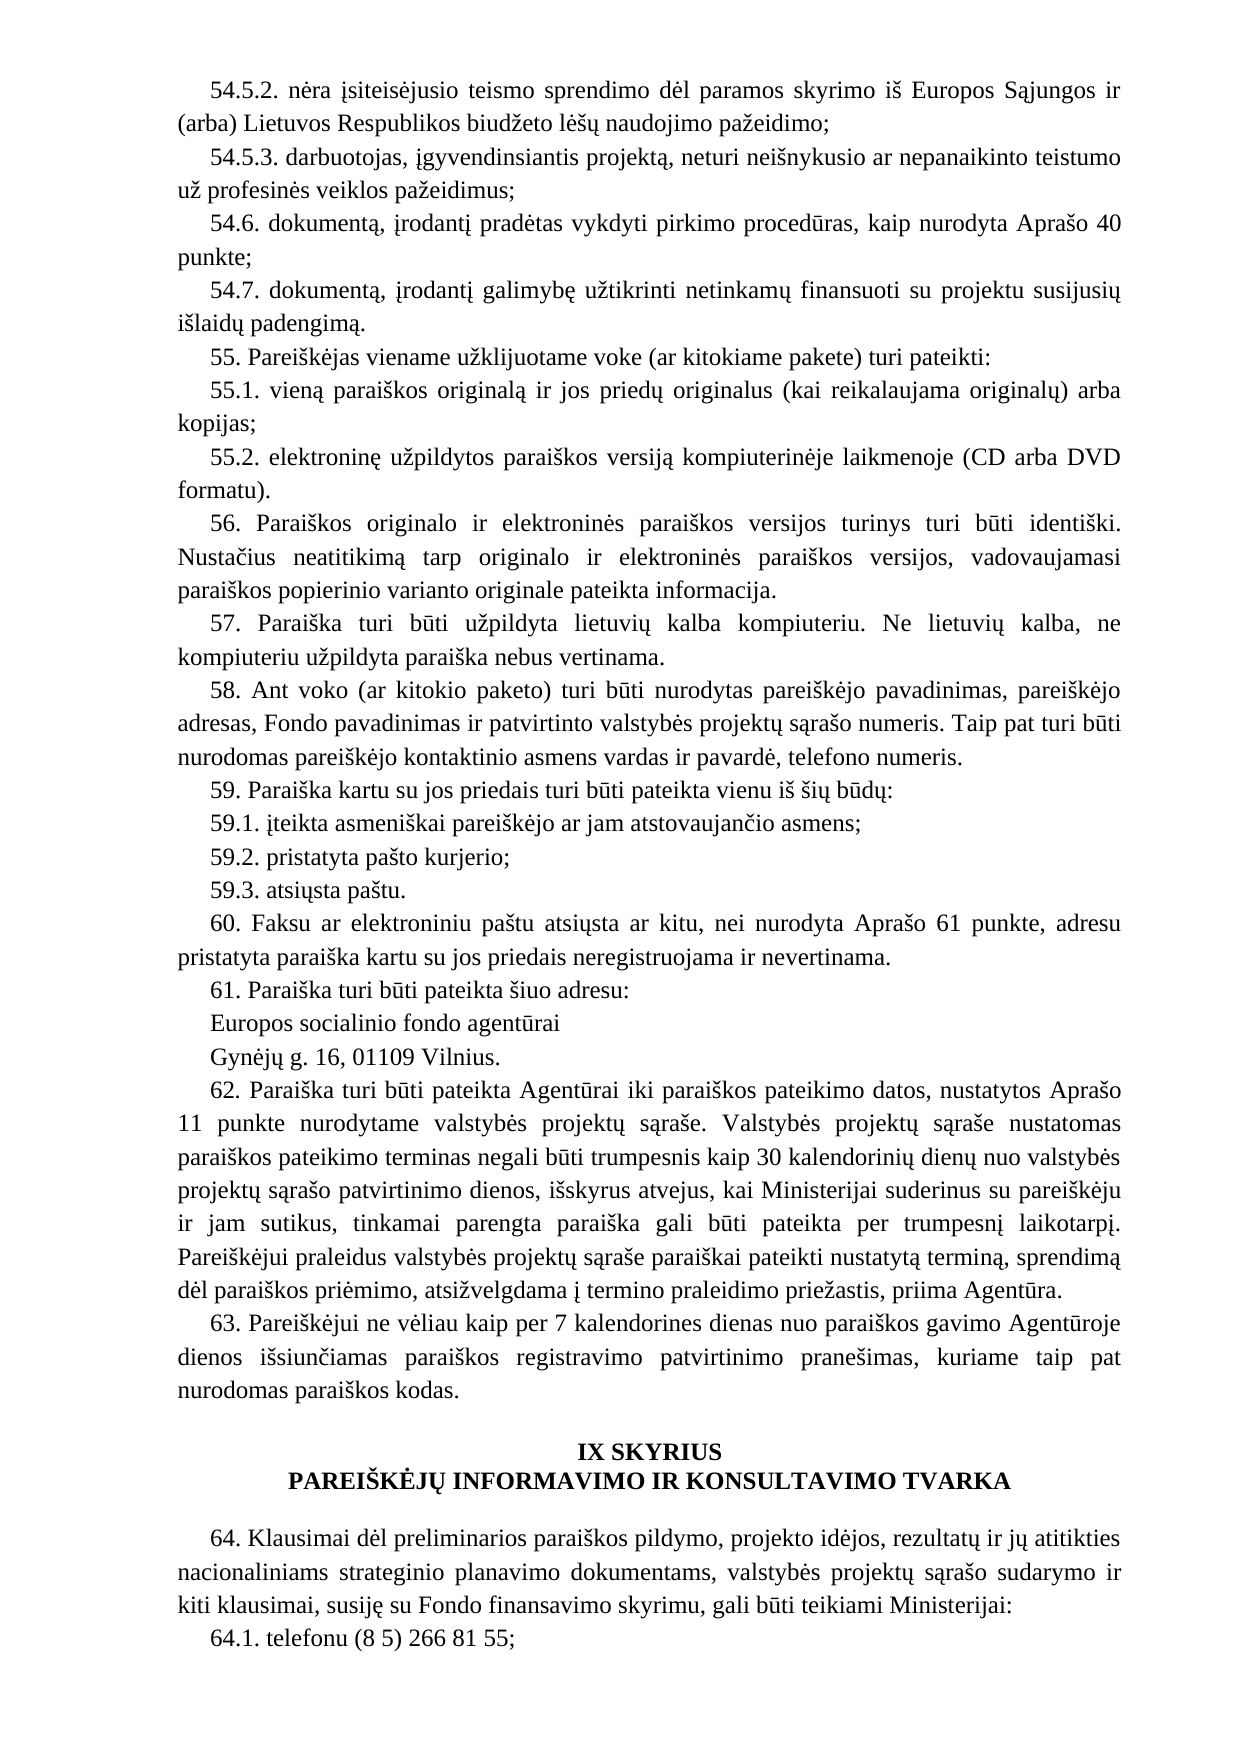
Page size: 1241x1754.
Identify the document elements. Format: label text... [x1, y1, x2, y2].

text 54.5.3. darbuotojas, įgyvendinsiantis projektą, neturi neišnykusio ar nepanaikinto teistumo už profesinės veiklos pažeidimus; [177, 142, 1122, 204]
text 62. Paraiška turi būti pateikta Agentūrai iki paraiškos pateikimo datos, nustatytos Aprašo 11 punkte nurodytame valstybės projektų sąraše. Valstybės projektų sąraše nustatomas paraiškos pateikimo terminas negali būti trumpesnis kaip 30 kalendorinių dienų nuo valstybės projektų sąrašo patvirtinimo dienos, išskyrus atvejus, kai Ministerijai suderinus su pareiškėju ir jam sutikus, tinkamai parengta paraiška gali būti pateikta per trumpesnį laikotarpį. Pareiškėjui praleidus valstybės projektų sąraše paraiškai pateikti nustatytą terminą, sprendimą dėl paraiškos priėmimo, atsižvelgdama į termino praleidimo priežastis, priima Agentūra. [177, 1075, 1122, 1304]
text 55.2. elektroninę užpildytos paraiškos versiją kompiuterinėje laikmenoje (CD arba DVD formatu). [177, 442, 1122, 504]
text 59. Paraiška kartu su jos priedais turi būti pateikta vienu iš šių būdų: [177, 775, 1122, 804]
text Europos socialinio fondo agentūrai [177, 1008, 1122, 1037]
text iX SKYRIUS [177, 1437, 1122, 1466]
text 64. Klausimai dėl preliminarios paraiškos pildymo, projekto idėjos, rezultatų ir jų atitikties nacionaliniams strateginio planavimo dokumentams, valstybės projektų sąrašo sudarymo ir kiti klausimai, susiję su Fondo finansavimo skyrimu, gali būti teikiami Ministerijai: [177, 1523, 1122, 1619]
text 61. Paraiška turi būti pateikta šiuo adresu: [177, 975, 1122, 1004]
text 56. Paraiškos originalo ir elektroninės paraiškos versijos turinys turi būti identiški. Nustačius neatitikimą tarp originalo ir elektroninės paraiškos versijos, vadovaujamasi paraiškos popierinio varianto originale pateikta informacija. [177, 508, 1122, 604]
text PAREIŠKĖJŲ INFORMAVIMO IR KONSULTAVIMO TVARKA [177, 1466, 1122, 1494]
text 60. Faksu ar elektroniniu paštu atsiųsta ar kitu, nei nurodyta Aprašo 61 punkte, adresu pristatyta paraiška kartu su jos priedais neregistruojama ir nevertinama. [177, 908, 1122, 970]
text 58. Ant voko (ar kitokio paketo) turi būti nurodytas pareiškėjo pavadinimas, pareiškėjo adresas, Fondo pavadinimas ir patvirtinto valstybės projektų sąrašo numeris. Taip pat turi būti nurodomas pareiškėjo kontaktinio asmens vardas ir pavardė, telefono numeris. [177, 675, 1122, 770]
text 54.5.2. nėra įsiteisėjusio teismo sprendimo dėl paramos skyrimo iš Europos Sąjungos ir (arba) Lietuvos Respublikos biudžeto lėšų naudojimo pažeidimo; [177, 75, 1122, 137]
text 59.3. atsiųsta paštu. [177, 875, 1122, 904]
text 63. Pareiškėjui ne vėliau kaip per 7 kalendorines dienas nuo paraiškos gavimo Agentūroje dienos išsiunčiamas paraiškos registravimo patvirtinimo pranešimas, kuriame taip pat nurodomas paraiškos kodas. [177, 1308, 1122, 1404]
text 54.6. dokumentą, įrodantį pradėtas vykdyti pirkimo procedūras, kaip nurodyta Aprašo 40 punkte; [177, 208, 1122, 270]
text 59.1. įteikta asmeniškai pareiškėjo ar jam atstovaujančio asmens; [177, 808, 1122, 837]
text 59.2. pristatyta pašto kurjerio; [177, 842, 1122, 870]
text 55.1. vieną paraiškos originalą ir jos priedų originalus (kai reikalaujama originalų) arba kopijas; [177, 375, 1122, 437]
text 54.7. dokumentą, įrodantį galimybę užtikrinti netinkamų finansuoti su projektu susijusių išlaidų padengimą. [177, 275, 1122, 337]
text 64.1. telefonu (8 5) 266 81 55; [177, 1623, 1122, 1652]
text 55. Pareiškėjas viename užklijuotame voke (ar kitokiame pakete) turi pateikti: [177, 342, 1122, 370]
text 57. Paraiška turi būti užpildyta lietuvių kalba kompiuteriu. Ne lietuvių kalba, ne kompiuteriu užpildyta paraiška nebus vertinama. [177, 608, 1122, 670]
text Gynėjų g. 16, 01109 Vilnius. [177, 1042, 1122, 1070]
